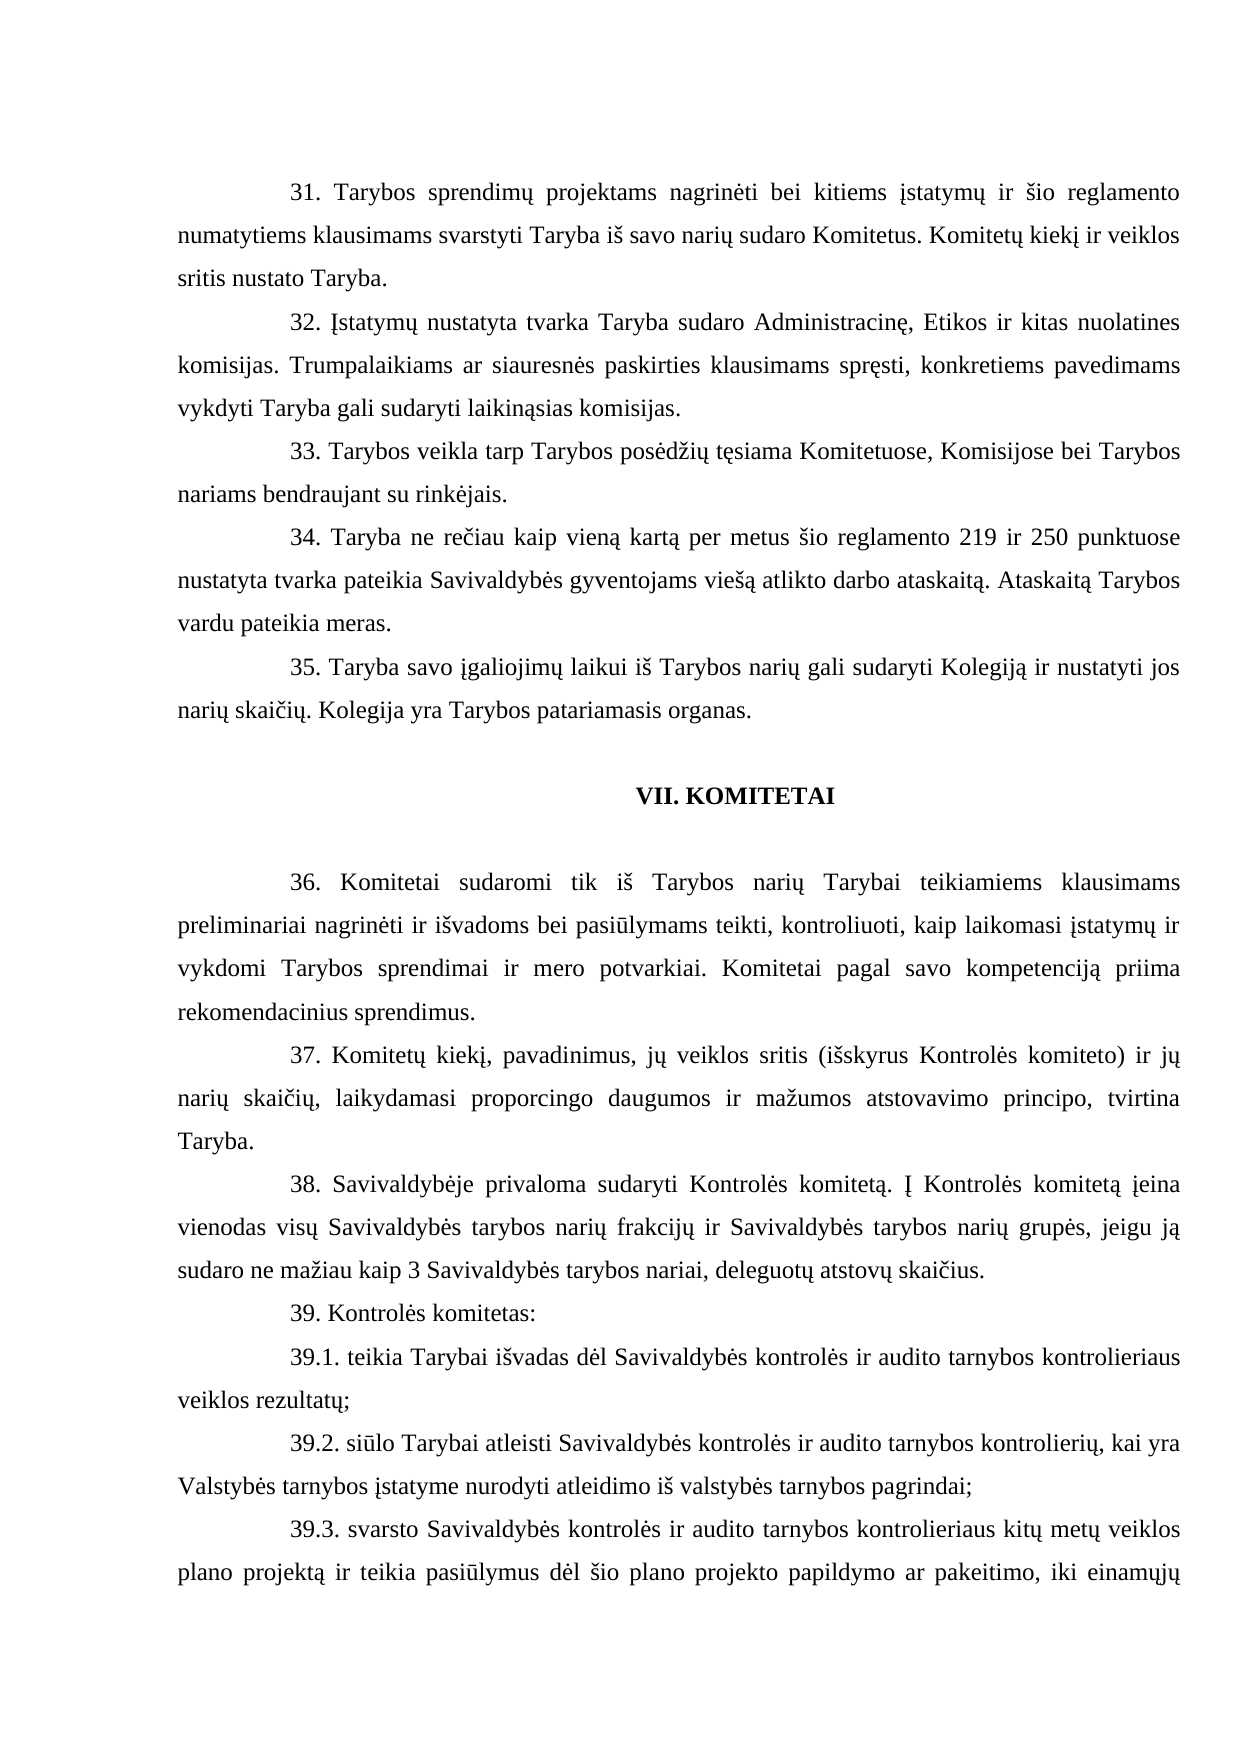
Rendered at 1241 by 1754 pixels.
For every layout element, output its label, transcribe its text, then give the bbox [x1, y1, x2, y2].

text 35. Taryba savo įgaliojimų laikui iš Tarybos narių gali sudaryti Kolegiją ir nustatyti jos narių skaičių. Kolegija yra Tarybos patariamasis organas. [177, 652, 1181, 723]
text 39.3. svarsto Savivaldybės kontrolės ir audito tarnybos kontrolieriaus kitų metų veiklos plano projektą ir teikia pasiūlymus dėl šio plano projekto papildymo ar pakeitimo, iki einamųjų [177, 1514, 1181, 1586]
text 33. Tarybos veikla tarp Tarybos posėdžių tęsiama Komitetuose, Komisijose bei Tarybos nariams bendraujant su rinkėjais. [177, 436, 1181, 508]
text 37. Komitetų kiekį, pavadinimus, jų veiklos sritis (išskyrus Kontrolės komiteto) ir jų narių skaičių, laikydamasi proporcingo daugumos ir mažumos atstovavimo principo, tvirtina Taryba. [177, 1040, 1181, 1155]
text 39.1. teikia Tarybai išvadas dėl Savivaldybės kontrolės ir audito tarnybos kontrolieriaus veiklos rezultatų; [177, 1342, 1181, 1413]
text 32. Įstatymų nustatyta tvarka Taryba sudaro Administracinę, Etikos ir kitas nuolatines komisijas. Trumpalaikiams ar siauresnės paskirties klausimams spręsti, konkretiems pavedimams vykdyti Taryba gali sudaryti laikinąsias komisijas. [177, 307, 1181, 422]
text 36. Komitetai sudaromi tik iš Tarybos narių Tarybai teikiamiems klausimams preliminariai nagrinėti ir išvadoms bei pasiūlymams teikti, kontroliuoti, kaip laikomasi įstatymų ir vykdomi Tarybos sprendimai ir mero potvarkiai. Komitetai pagal savo kompetenciją priima rekomendacinius sprendimus. [177, 867, 1181, 1025]
text 34. Taryba ne rečiau kaip vieną kartą per metus šio reglamento 219 ir 250 punktuose nustatyta tvarka pateikia Savivaldybės gyventojams viešą atlikto darbo ataskaitą. Ataskaitą Tarybos vardu pateikia meras. [177, 522, 1181, 637]
text 39.2. siūlo Tarybai atleisti Savivaldybės kontrolės ir audito tarnybos kontrolierių, kai yra Valstybės tarnybos įstatyme nurodyti atleidimo iš valstybės tarnybos pagrindai; [177, 1428, 1181, 1500]
text 39. Kontrolės komitetas: [177, 1298, 1181, 1327]
text VII. KOMITETAI [177, 781, 1181, 810]
text 38. Savivaldybėje privaloma sudaryti Kontrolės komitetą. Į Kontrolės komitetą įeina vienodas visų Savivaldybės tarybos narių frakcijų ir Savivaldybės tarybos narių grupės, jeigu ją sudaro ne mažiau kaip 3 Savivaldybės tarybos nariai, deleguotų atstovų skaičius. [177, 1169, 1181, 1284]
text 31. Tarybos sprendimų projektams nagrinėti bei kitiems įstatymų ir šio reglamento numatytiems klausimams svarstyti Taryba iš savo narių sudaro Komitetus. Komitetų kiekį ir veiklos sritis nustato Taryba. [177, 177, 1181, 292]
